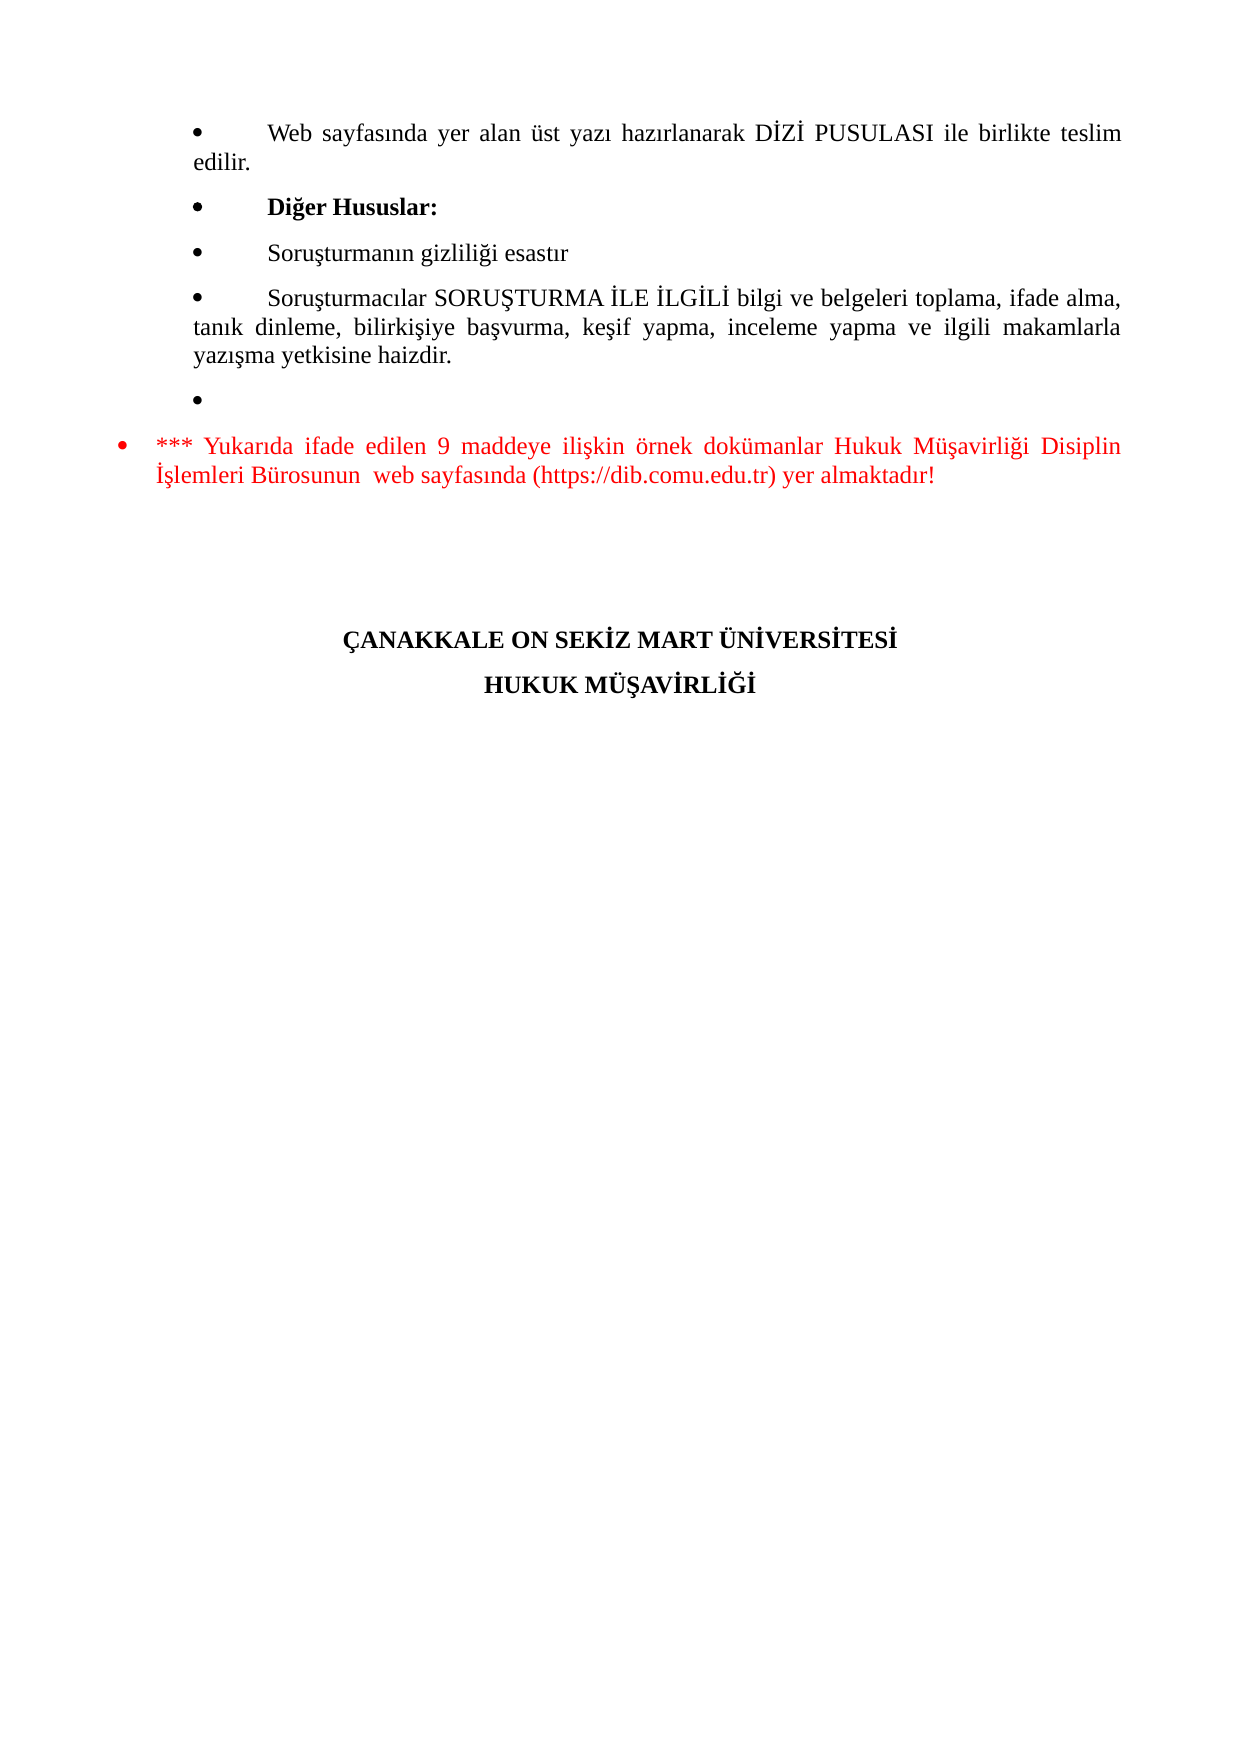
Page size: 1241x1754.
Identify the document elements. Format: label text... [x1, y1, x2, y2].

list *** Yukarıda ifade edilen 9 maddeye ilişkin örnek dokümanlar Hukuk Müşavirliği Disiplin İşlemleri Bürosunun web sayfasında (https://dib.comu.edu.tr) yer almaktadır! [118, 431, 1122, 489]
text ÇANAKKALE ON SEKİZ MART ÜNİVERSİTESİ [118, 625, 1122, 654]
list Soruşturmanın gizliliği esastır [193, 238, 1122, 266]
list Diğer Hususlar: [193, 192, 1122, 221]
list Soruşturmacılar SORUŞTURMA İLE İLGİLİ bilgi ve belgeleri toplama, ifade alma, tanık dinleme, bilirkişiye başvurma, keşif yapma, inceleme yapma ve ilgili makamlarla yazışma yetkisine haizdir. [193, 283, 1122, 369]
text HUKUK MÜŞAVİRLİĞİ [118, 671, 1122, 699]
list Web sayfasında yer alan üst yazı hazırlanarak DİZİ PUSULASI ile birlikte teslim edilir. [193, 118, 1122, 176]
